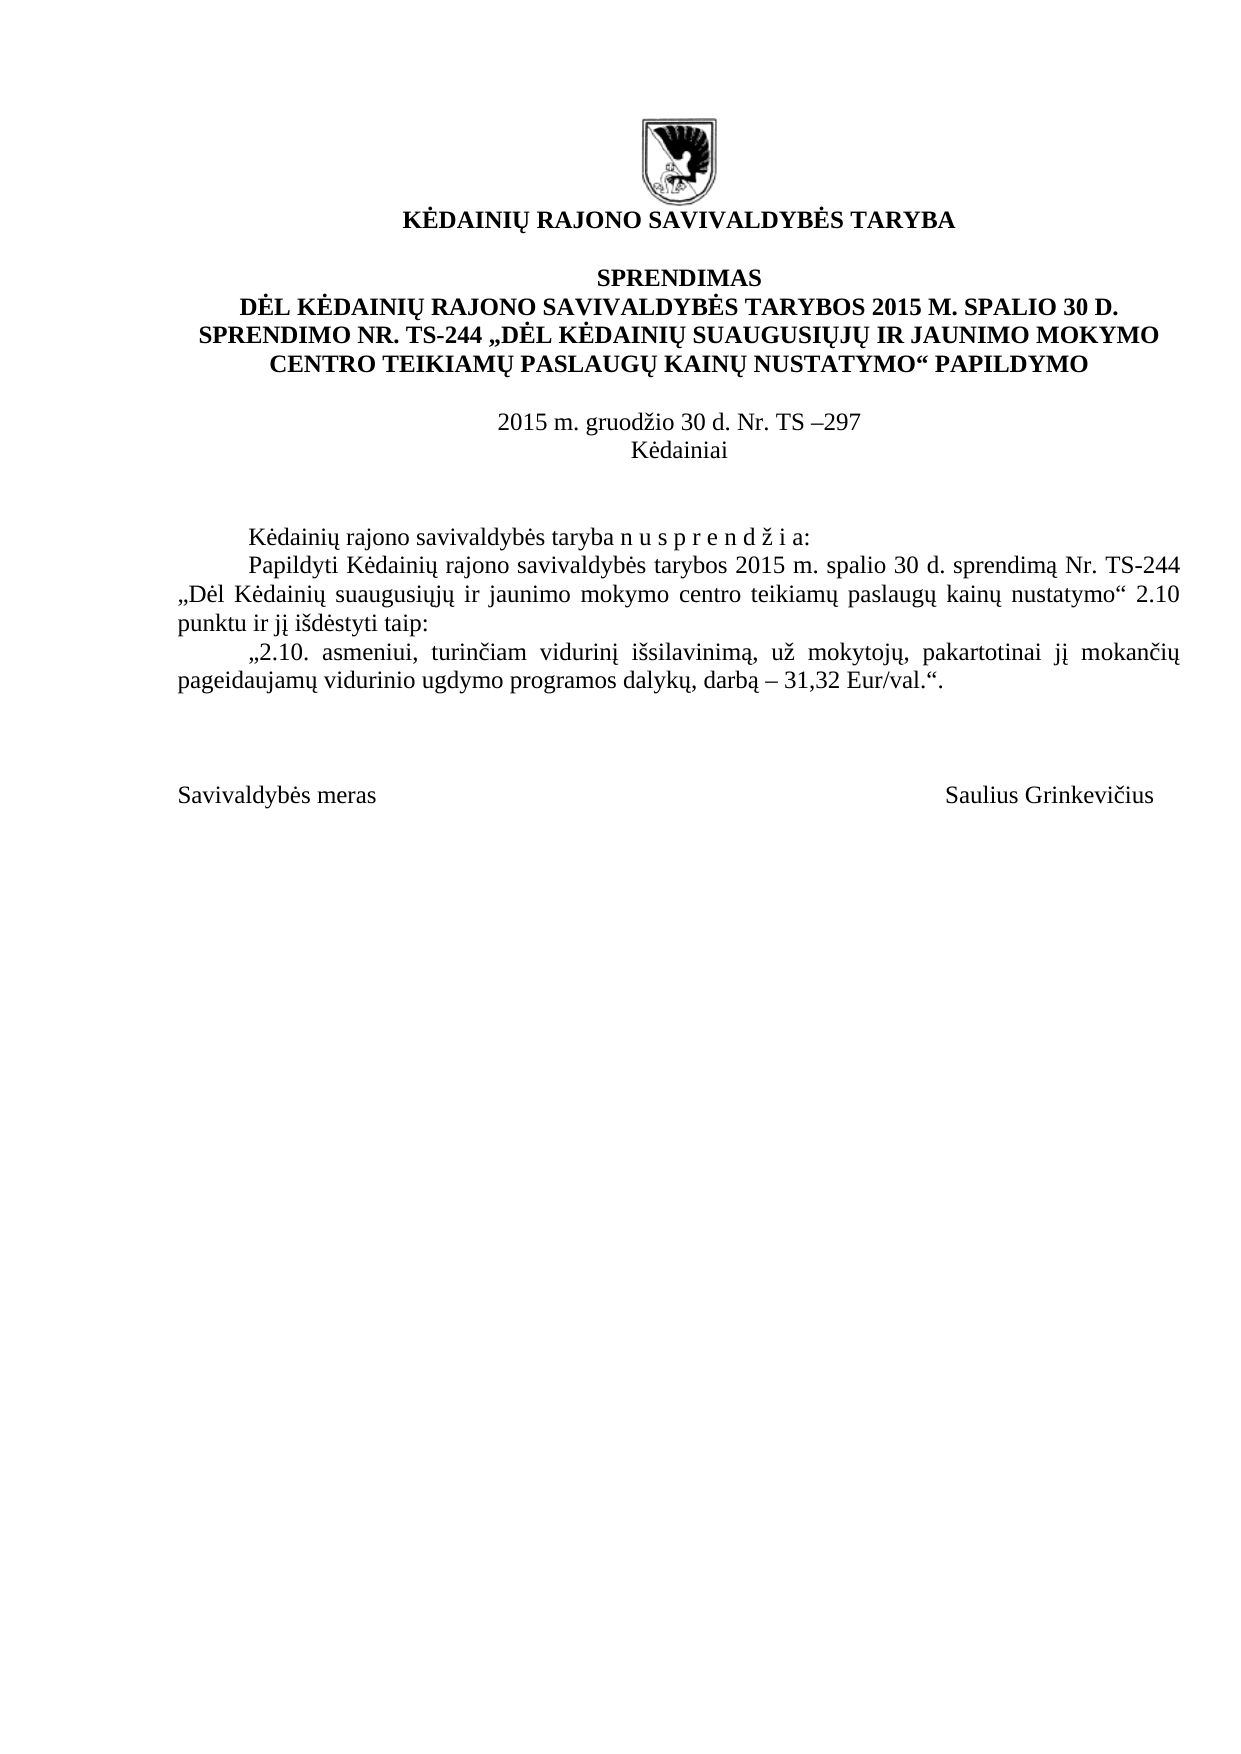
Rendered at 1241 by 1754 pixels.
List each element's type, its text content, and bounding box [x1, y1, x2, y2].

text Kėdainių rajono savivaldybės taryba n u s p r e n d ž i a: [177, 522, 1181, 551]
text SPRENDIMAS [177, 263, 1181, 292]
text Papildyti Kėdainių rajono savivaldybės tarybos 2015 m. spalio 30 d. sprendimą Nr. TS-244 „Dėl Kėdainių suaugusiųjų ir jaunimo mokymo centro teikiamų paslaugų kainų nustatymo“ 2.10 punktu ir jį išdėstyti taip: [177, 551, 1181, 637]
text DĖL KĖDAINIŲ RAJONO SAVIVALDYBĖS TARYBOS 2015 M. SPALIO 30 D. SPRENDIMO NR. TS-244 „DĖL KĖDAINIŲ SUAUGUSIŲJŲ IR JAUNIMO MOKYMO CENTRO TEIKIAMŲ PASLAUGŲ KAINŲ NUSTATYMO“ PAPILDYMO [177, 292, 1181, 378]
text Savivaldybės meras Saulius Grinkevičius [177, 781, 1181, 809]
text 2015 m. gruodžio 30 d. Nr. TS –297 [177, 407, 1181, 436]
text KĖDAINIŲ RAJONO SAVIVALDYBĖS TARYBA [177, 206, 1181, 234]
text Kėdainiai [177, 436, 1181, 464]
text „2.10. asmeniui, turinčiam vidurinį išsilavinimą, už mokytojų, pakartotinai jį mokančių pageidaujamų vidurinio ugdymo programos dalykų, darbą – 31,32 Eur/val.“. [177, 637, 1181, 694]
